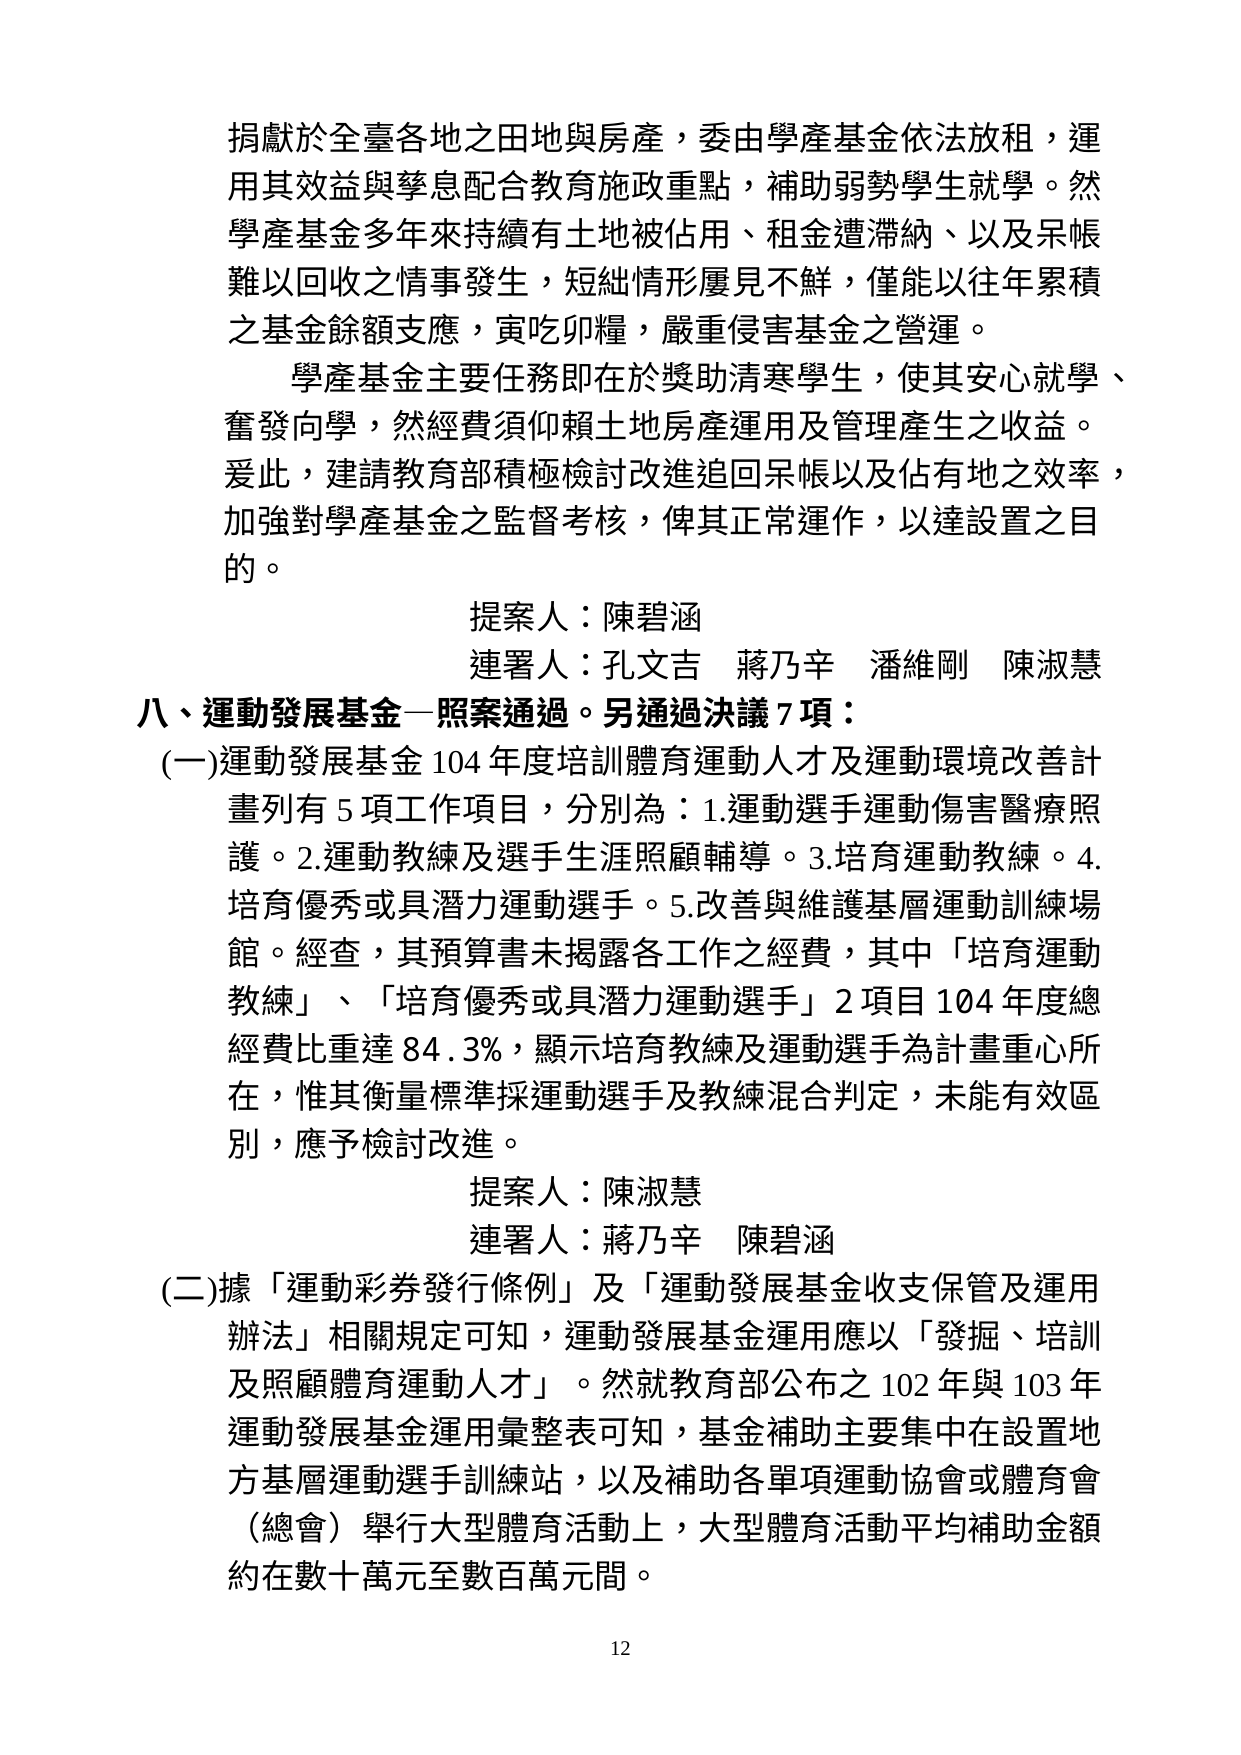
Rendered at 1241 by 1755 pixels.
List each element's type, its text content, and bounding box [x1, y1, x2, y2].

text (二)據「運動彩券發行條例」及「運動發展基金收支保管及運用辦法」相關規定可知，運動發展基金運用應以「發掘、培訓及照顧體育運動人才」。然就教育部公布之102年與103年運動發展基金運用彙整表可知，基金補助主要集中在設置地方基層運動選手訓練站，以及補助各單項運動協會或體育會（總會）舉行大型體育活動上，大型體育活動平均補助金額約在數十萬元至數百萬元間。 [161, 1262, 1102, 1598]
text 八、運動發展基金—照案通過。另通過決議7項： [136, 687, 1103, 735]
text 捐獻於全臺各地之田地與房產，委由學產基金依法放租，運用其效益與孳息配合教育施政重點，補助弱勢學生就學。然學產基金多年來持續有土地被佔用、租金遭滯納、以及呆帳難以回收之情事發生，短絀情形屢見不鮮，僅能以往年累積之基金餘額支應，寅吃卯糧，嚴重侵害基金之營運。 [161, 112, 1102, 352]
text 連署人：蔣乃辛 陳碧涵 [136, 1214, 1104, 1262]
text 連署人：孔文吉 蔣乃辛 潘維剛 陳淑慧 [136, 639, 1104, 687]
text (一)運動發展基金104年度培訓體育運動人才及運動環境改善計畫列有5項工作項目，分別為：1.運動選手運動傷害醫療照護。2.運動教練及選手生涯照顧輔導。3.培育運動教練。4. 培育優秀或具潛力運動選手。5.改善與維護基層運動訓練場館。經查，其預算書未揭露各工作之經費，其中「培育運動教練」、「培育優秀或具潛力運動選手」2項目104年度總經費比重達84.3%，顯示培育教練及運動選手為計畫重心所在，惟其衡量標準採運動選手及教練混合判定，未能有效區別，應予檢討改進。 [161, 735, 1102, 1166]
text 學產基金主要任務即在於獎助清寒學生，使其安心就學、奮發向學，然經費須仰賴土地房產運用及管理產生之收益。爰此，建請教育部積極檢討改進追回呆帳以及佔有地之效率，加強對學產基金之監督考核，俾其正常運作，以達設置之目的。 [223, 352, 1102, 591]
text 提案人：陳碧涵 [136, 591, 1104, 639]
text 提案人：陳淑慧 [136, 1166, 1104, 1214]
